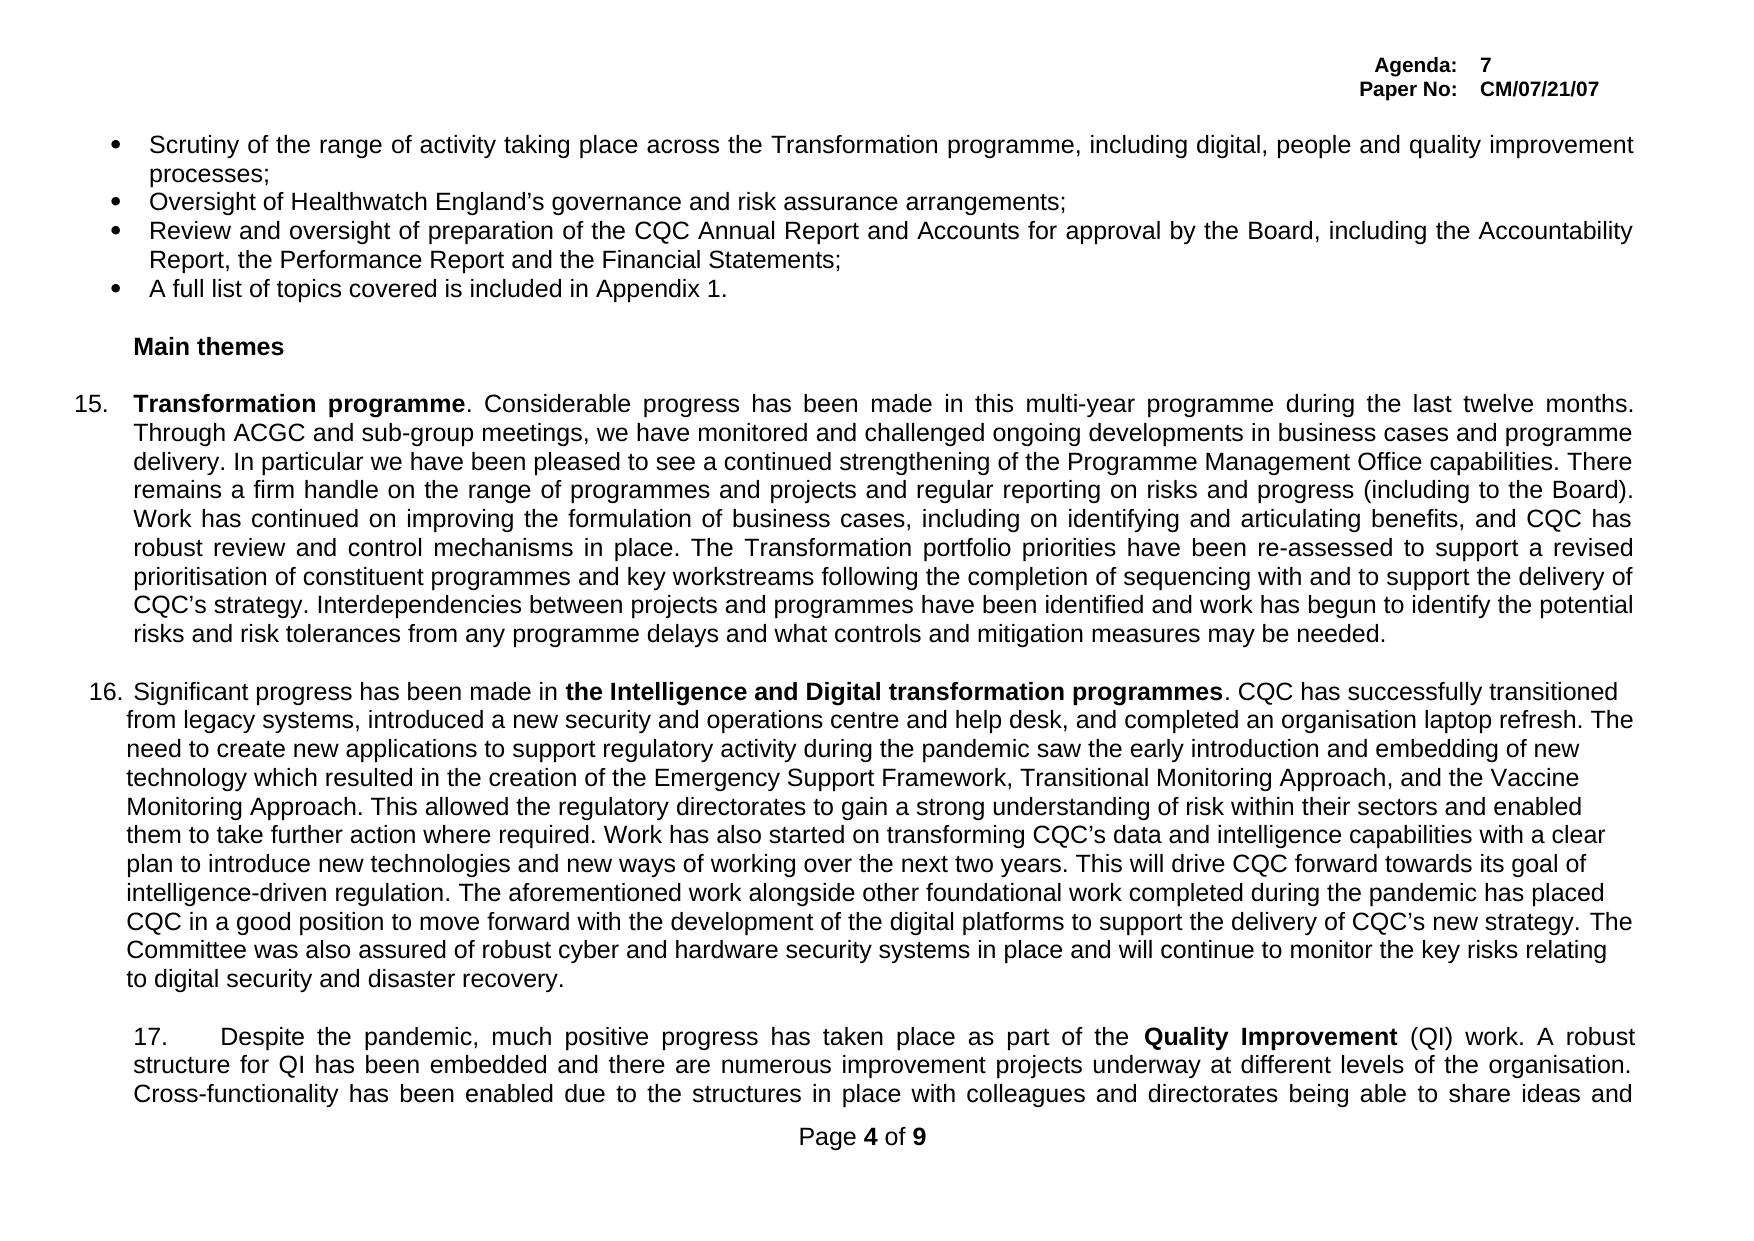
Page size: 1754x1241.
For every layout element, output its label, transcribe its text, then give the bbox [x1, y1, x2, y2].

list Despite the pandemic, much positive progress has taken place as part of the Quality Improvement (QI) work. A robust structure for QI has been embedded and there are numerous improvement projects underway at different levels of the organisation. Cross-functionality has been enabled due to the structures in place with colleagues and directorates being able to share ideas and [133, 1021, 1636, 1108]
list A full list of topics covered is included in Appendix 1. [111, 274, 1636, 303]
list Review and oversight of preparation of the CQC Annual Report and Accounts for approval by the Board, including the Accountability Report, the Performance Report and the Financial Statements; [111, 216, 1636, 274]
list Scrutiny of the range of activity taking place across the Transformation programme, including digital, people and quality improvement processes; [111, 130, 1636, 187]
text Main themes [133, 331, 1636, 360]
list Transformation programme. Considerable progress has been made in this multi-year programme during the last twelve months. Through ACGC and sub-group meetings, we have monitored and challenged ongoing developments in business cases and programme delivery. In particular we have been pleased to see a continued strengthening of the Programme Management Office capabilities. There remains a firm handle on the range of programmes and projects and regular reporting on risks and progress (including to the Board). Work has continued on improving the formulation of business cases, including on identifying and articulating benefits, and CQC has robust review and control mechanisms in place. The Transformation portfolio priorities have been re-assessed to support a revised prioritisation of constituent programmes and key workstreams following the completion of sequencing with and to support the delivery of CQC’s strategy. Interdependencies between projects and programmes have been identified and work has begun to identify the potential risks and risk tolerances from any programme delays and what controls and mitigation measures may be needed. [74, 389, 1636, 648]
list Significant progress has been made in the Intelligence and Digital transformation programmes. CQC has successfully transitioned from legacy systems, introduced a new security and operations centre and help desk, and completed an organisation laptop refresh. The need to create new applications to support regulatory activity during the pandemic saw the early introduction and embedding of new technology which resulted in the creation of the Emergency Support Framework, Transitional Monitoring Approach, and the Vaccine Monitoring Approach. This allowed the regulatory directorates to gain a strong understanding of risk within their sectors and enabled them to take further action where required. Work has also started on transforming CQC’s data and intelligence capabilities with a clear plan to introduce new technologies and new ways of working over the next two years. This will drive CQC forward towards its goal of intelligence-driven regulation. The aforementioned work alongside other foundational work completed during the pandemic has placed CQC in a good position to move forward with the development of the digital platforms to support the delivery of CQC’s new strategy. The Committee was also assured of robust cyber and hardware security systems in place and will continue to monitor the key risks relating to digital security and disaster recovery. [89, 676, 1636, 993]
list Oversight of Healthwatch England’s governance and risk assurance arrangements; [111, 187, 1636, 216]
